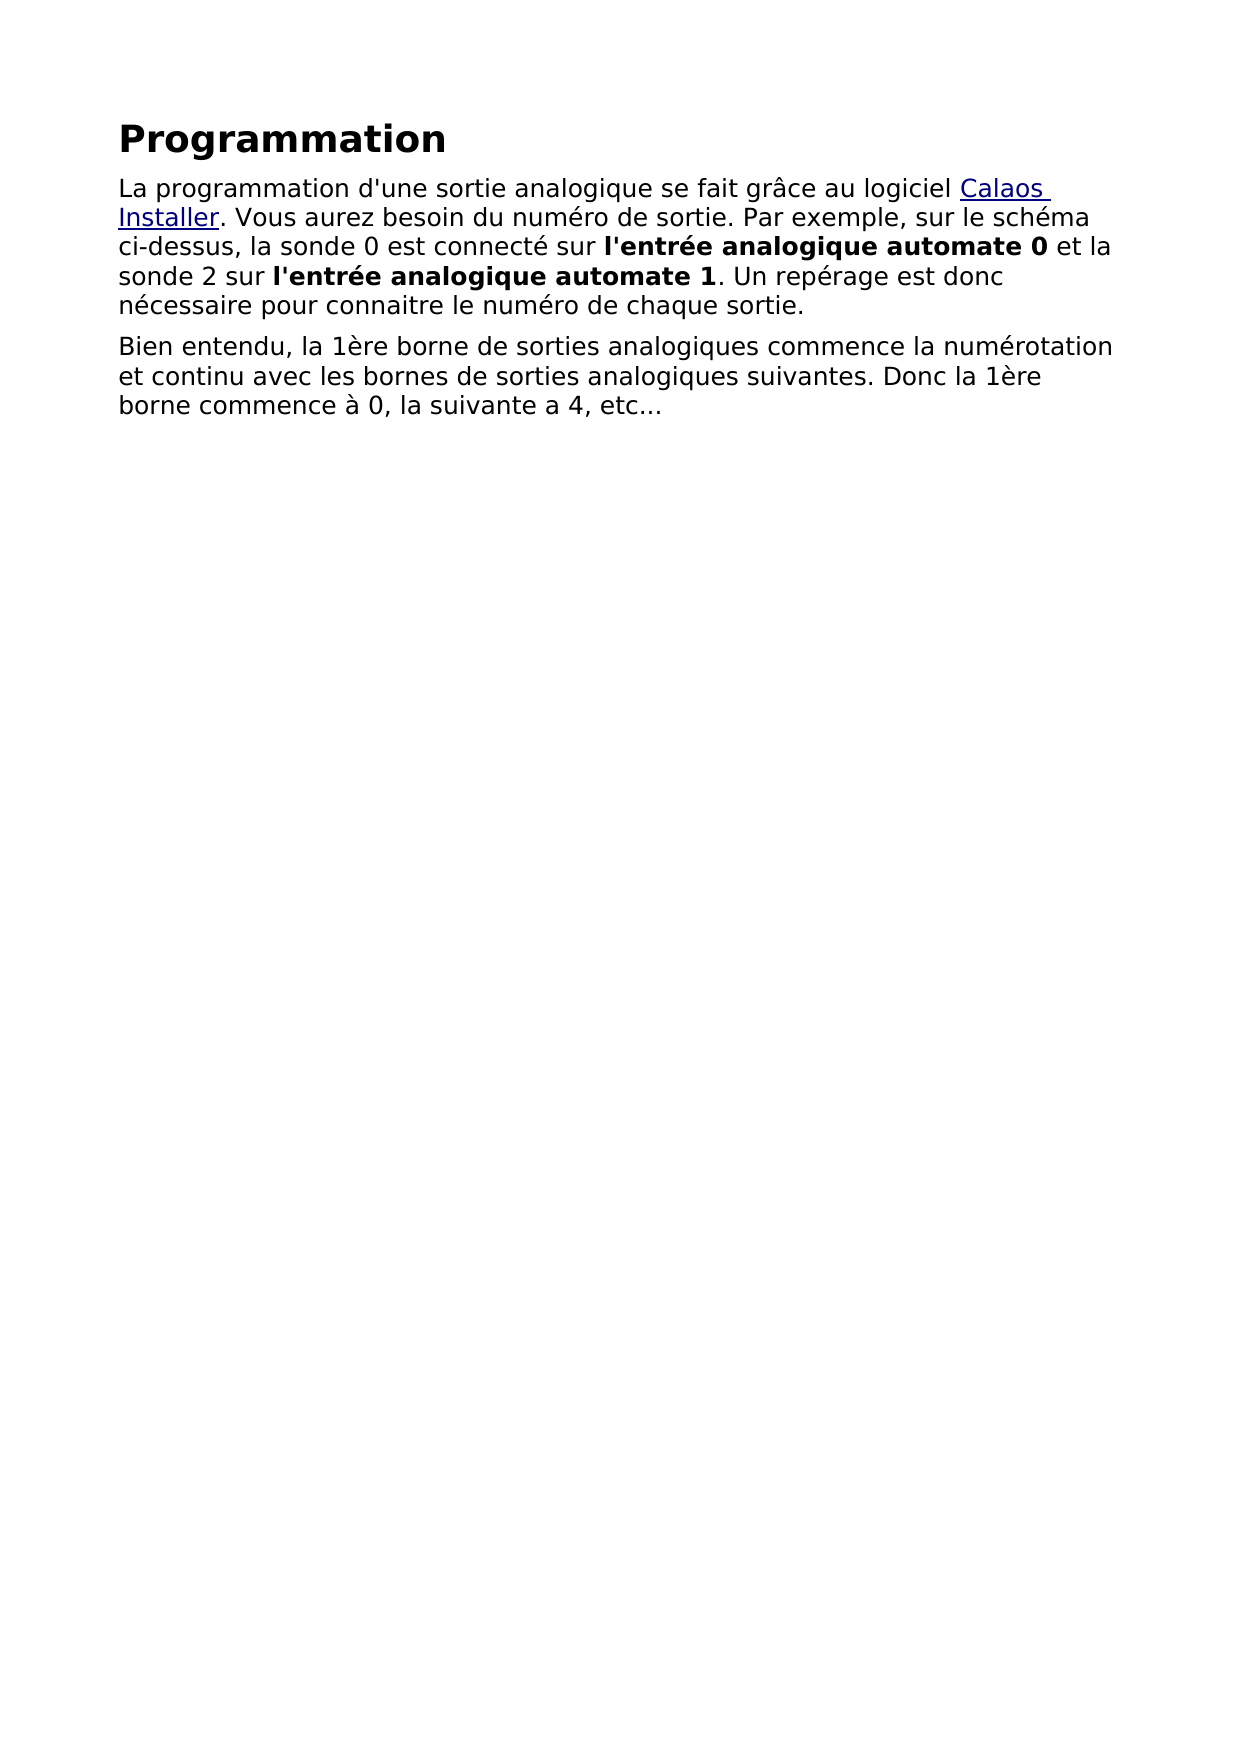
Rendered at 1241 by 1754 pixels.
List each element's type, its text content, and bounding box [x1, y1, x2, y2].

subtitle Programmation [118, 118, 1122, 162]
text La programmation d'une sortie analogique se fait grâce au logiciel Calaos Installer. Vous aurez besoin du numéro de sortie. Par exemple, sur le schéma ci-dessus, la sonde 0 est connecté sur l'entrée analogique automate 0 et la sonde 2 sur l'entrée analogique automate 1. Un repérage est donc nécessaire pour connaitre le numéro de chaque sortie. [118, 174, 1122, 320]
text Bien entendu, la 1ère borne de sorties analogiques commence la numérotation et continu avec les bornes de sorties analogiques suivantes. Donc la 1ère borne commence à 0, la suivante a 4, etc... [118, 333, 1122, 420]
